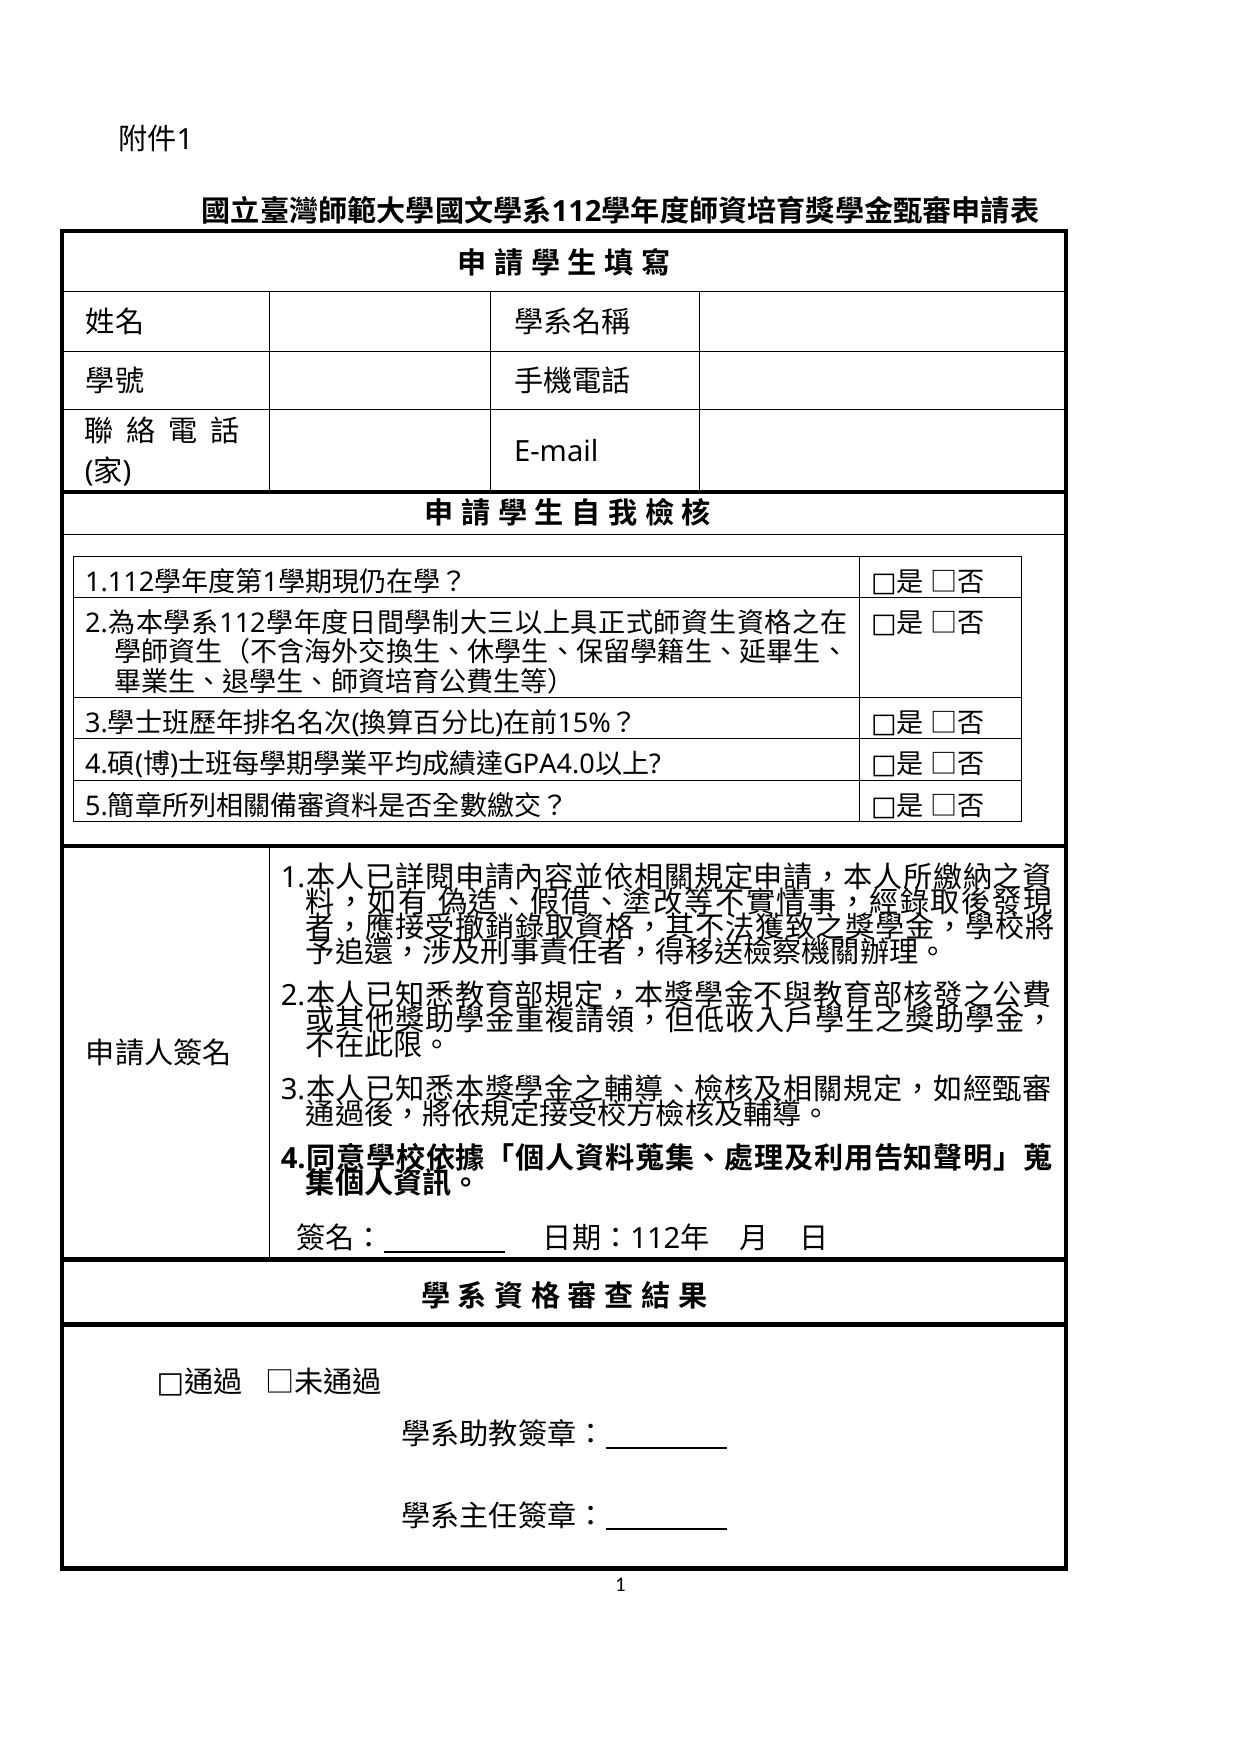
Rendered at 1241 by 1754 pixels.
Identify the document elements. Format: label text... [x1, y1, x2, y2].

table_header □是 □否 [860, 557, 1021, 597]
table_cell □是 □否 [860, 598, 1021, 697]
table_cell E-mail [491, 410, 699, 489]
table_cell 姓名 [64, 292, 269, 351]
table_header 1.112學年度第1學期現仍在學？ [74, 557, 859, 597]
table_cell 申請人簽名 [64, 848, 269, 1257]
table_cell [64, 535, 1064, 844]
table_cell [700, 410, 1064, 489]
table_cell 學號 [64, 352, 269, 409]
table_cell [700, 292, 1064, 351]
text 國立臺灣師範大學國文學系112學年度師資培育獎學金甄審申請表 [118, 193, 1122, 229]
table_cell 4.碩(博)士班每學期學業平均成績達GPA4.0以上? [74, 739, 859, 780]
table_cell □是 □否 [860, 698, 1021, 738]
table_cell 學系名稱 [491, 292, 699, 351]
table_cell [270, 292, 490, 351]
table_cell 手機電話 [491, 352, 699, 409]
text 1 [118, 1571, 1122, 1596]
table_cell [270, 352, 490, 409]
table_cell 1.本人已詳閱申請內容並依相關規定申請，本人所繳納之資料，如有 偽造、假借、塗改等不實情事，經錄取後發現者，應接受撤銷錄取資格，其不法獲致之獎學金，學校將予追還，涉及刑事責任者，得移送檢察機關辦理。 2.本人已知悉教育部規定，本獎學金不與教育部核發之公費或其他獎助學金重複請領，但低收入戶學生之獎助學金，不在此限。 3.本人已知悉本獎學金之輔導、檢核及相關規定，如經甄審通過後，將依規定接受校方檢核及輔導。 4.同意學校依據「個人資料蒐集、處理及利用告知聲明」蒐集個人資訊。 簽名： 日期：112年 月 日 [270, 848, 1064, 1257]
table_cell 聯絡電話(家) [64, 410, 269, 489]
table_cell 3.學士班歷年排名名次(換算百分比)在前15%？ [74, 698, 859, 738]
text 附件1 [118, 118, 1122, 158]
table_cell [270, 410, 490, 489]
table_cell 申 請 學 生 自 我 檢 核 [64, 494, 1064, 533]
table_cell [700, 352, 1064, 409]
table_cell □通過 □未通過 學系助教簽章： 學系主任簽章： [64, 1327, 1064, 1566]
table_cell 2.為本學系112學年度日間學制大三以上具正式師資生資格之在學師資生（不含海外交換生、休學生、保留學籍生、延畢生、畢業生、退學生、師資培育公費生等） [74, 598, 859, 697]
table_cell 5.簡章所列相關備審資料是否全數繳交？ [74, 781, 859, 821]
table_header 申 請 學 生 填 寫 [64, 233, 1064, 291]
table_cell 學 系 資 格 審 查 結 果 [64, 1262, 1064, 1322]
table_cell □是 □否 [860, 739, 1021, 780]
table_cell □是 □否 [860, 781, 1021, 821]
